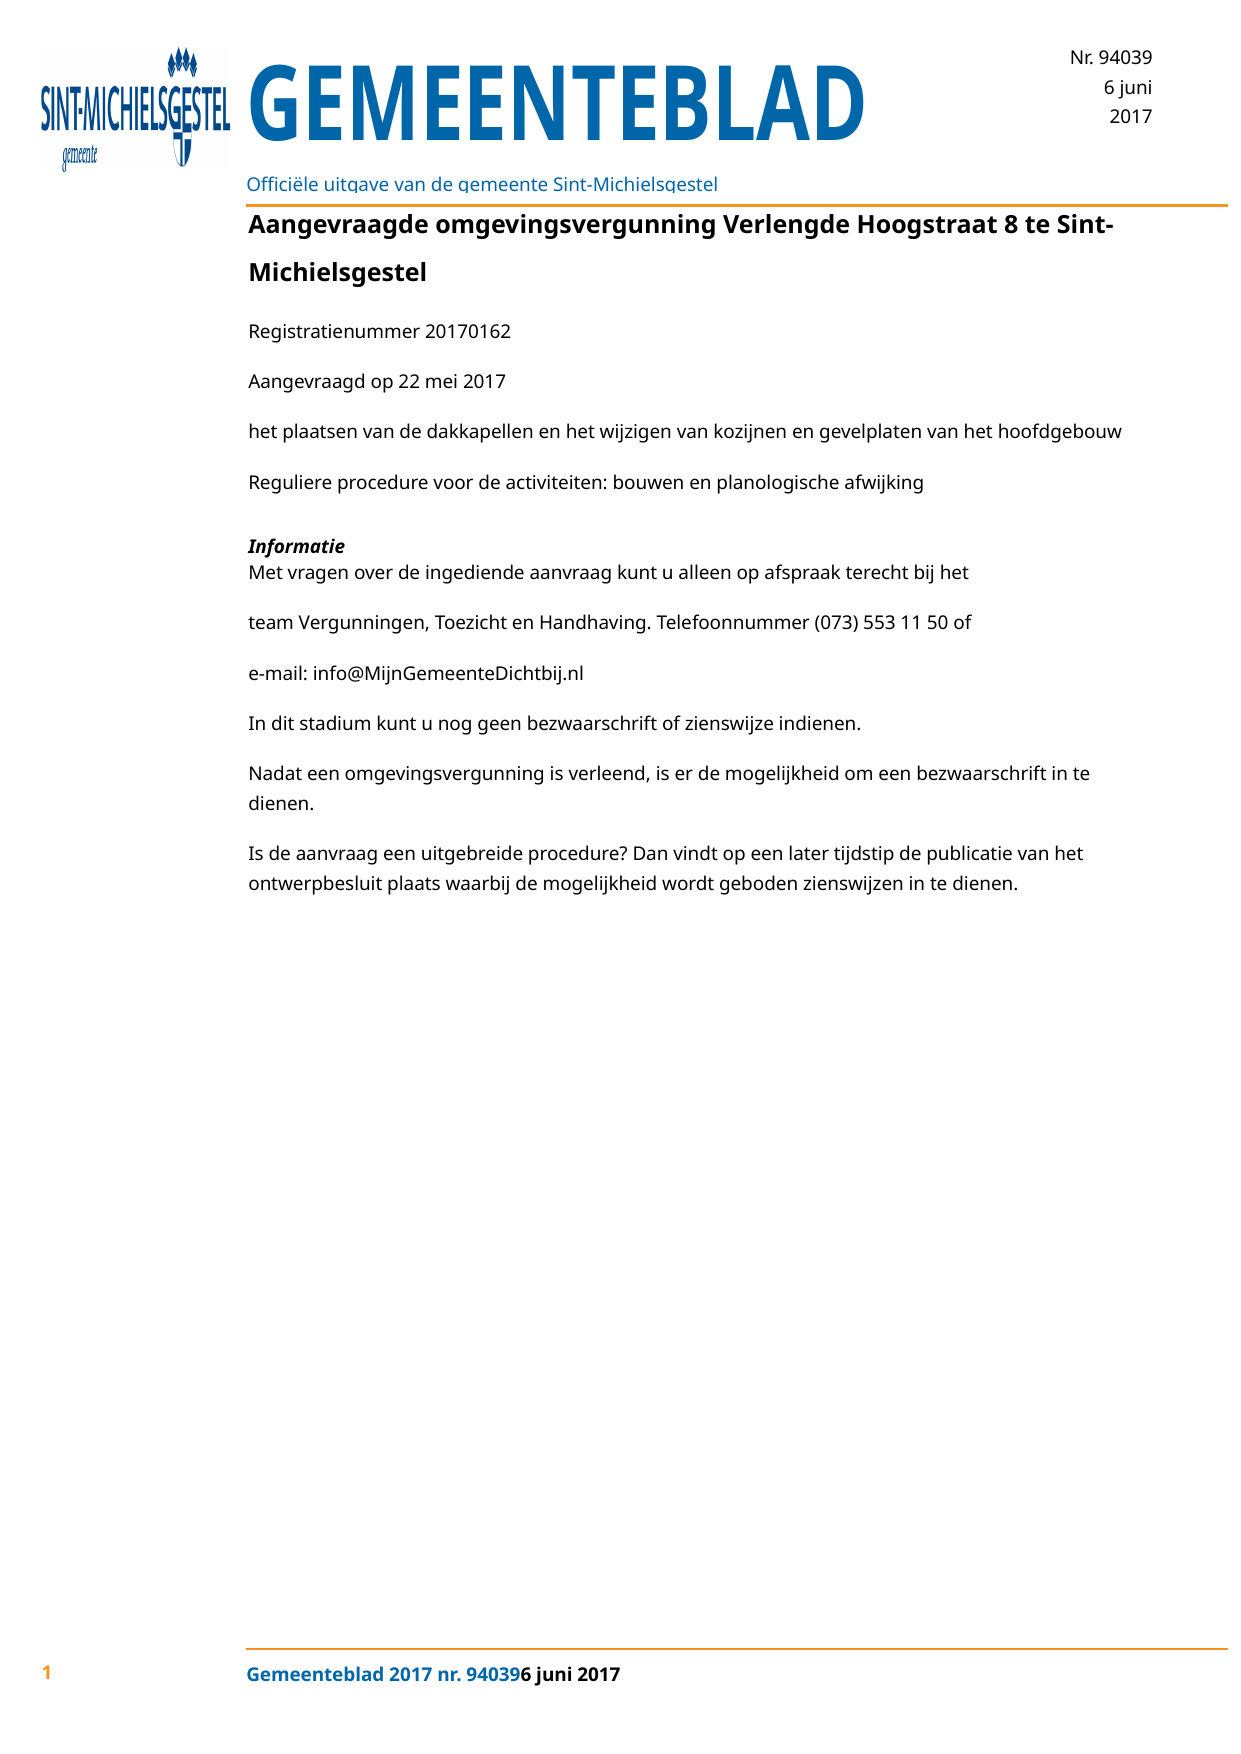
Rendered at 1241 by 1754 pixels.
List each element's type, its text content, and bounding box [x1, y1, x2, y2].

text Aangevraagde omgevingsvergunning Verlengde Hoogstraat 8 te Sint-Michielsgestel [248, 207, 1152, 288]
text Is de aanvraag een uitgebreide procedure? Dan vindt op een later tijdstip de publicatie van het ontwerpbesluit plaats waarbij de mogelijkheid wordt geboden zienswijzen in te dienen. [248, 841, 1152, 896]
text Aangevraagd op 22 mei 2017 [248, 368, 1152, 394]
text e-mail: info@MijnGemeenteDichtbij.nl [248, 660, 1152, 685]
picture [41, 47, 231, 172]
text Met vragen over de ingediende aanvraag kunt u alleen op afspraak terecht bij het [248, 559, 1152, 584]
text Registratienummer 20170162 [248, 318, 1152, 344]
text Nadat een omgevingsvergunning is verleend, is er de mogelijkheid om een bezwaarschrift in te dienen. [248, 761, 1152, 816]
text Reguliere procedure voor de activiteiten: bouwen en planologische afwijking [248, 469, 1152, 495]
text Informatie [248, 533, 1152, 559]
text team Vergunningen, Toezicht en Handhaving. Telefoonnummer (073) 553 11 50 of [248, 609, 1152, 635]
text In dit stadium kunt u nog geen bezwaarschrift of zienswijze indienen. [248, 710, 1152, 736]
text het plaatsen van de dakkapellen en het wijzigen van kozijnen en gevelplaten van het hoofdgebouw [248, 419, 1152, 444]
